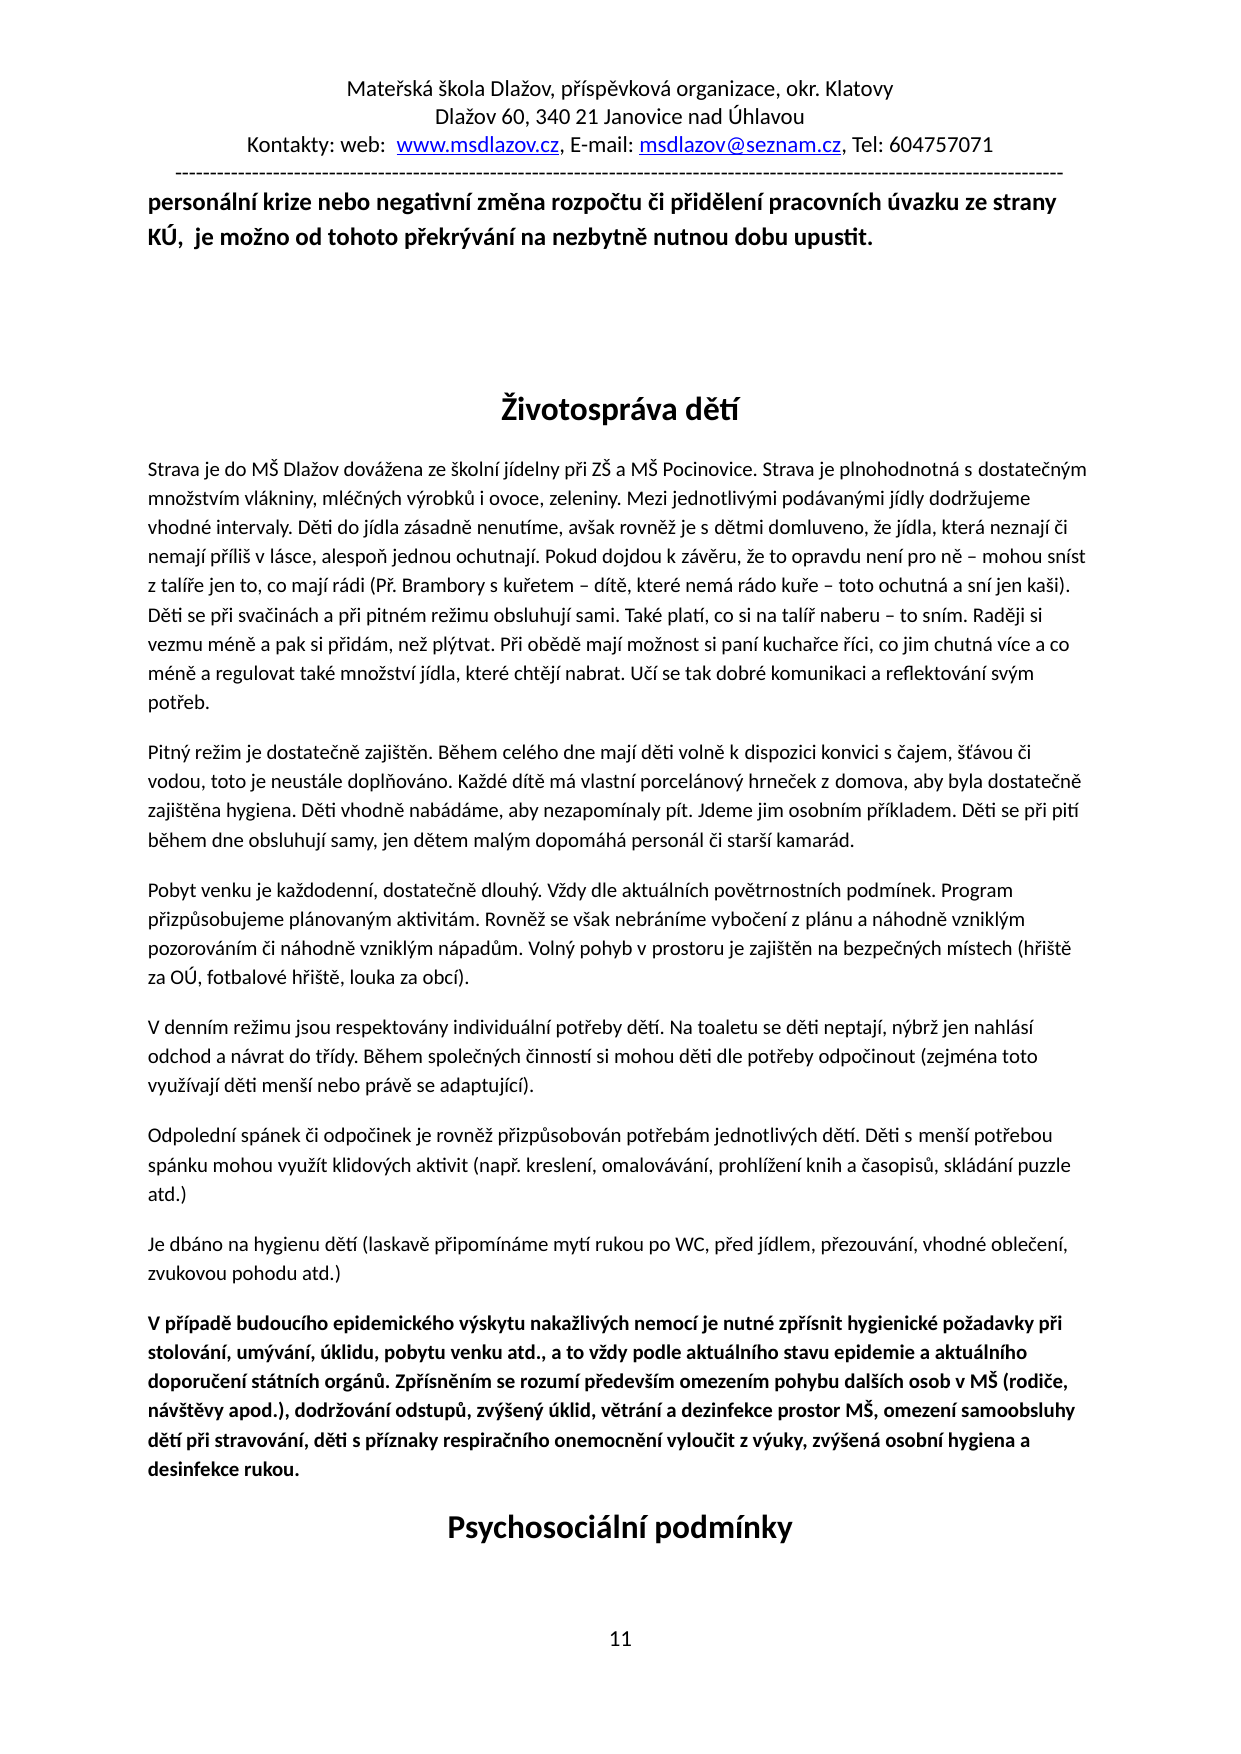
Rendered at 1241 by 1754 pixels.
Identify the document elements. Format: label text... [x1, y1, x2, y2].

text Životospráva dětí [148, 388, 1093, 429]
text Strava je do MŠ Dlažov dovážena ze školní jídelny při ZŠ a MŠ Pocinovice. Strava je plnohodnotná s dostatečným množstvím vlákniny, mléčných výrobků i ovoce, zeleniny. Mezi jednotlivými podávanými jídly dodržujeme vhodné intervaly. Děti do jídla zásadně nenutíme, avšak rovněž je s dětmi domluveno, že jídla, která neznají či nemají příliš v lásce, alespoň jednou ochutnají. Pokud dojdou k závěru, že to opravdu není pro ně – mohou sníst z talíře jen to, co mají rádi (Př. Brambory s kuřetem – dítě, které nemá rádo kuře – toto ochutná a sní jen kaši). Děti se při svačinách a při pitném režimu obsluhují sami. Také platí, co si na talíř naberu – to sním. Raději si vezmu méně a pak si přidám, než plýtvat. Při obědě mají možnost si paní kuchařce říci, co jim chutná více a co méně a regulovat také množství jídla, které chtějí nabrat. Učí se tak dobré komunikaci a reflektování svým potřeb. [148, 456, 1093, 715]
text Psychosociální podmínky [148, 1506, 1093, 1547]
text Pobyt venku je každodenní, dostatečně dlouhý. Vždy dle aktuálních povětrnostních podmínek. Program přizpůsobujeme plánovaným aktivitám. Rovněž se však nebráníme vybočení z plánu a náhodně vzniklým pozorováním či náhodně vzniklým nápadům. Volný pohyb v prostoru je zajištěn na bezpečných místech (hřiště za OÚ, fotbalové hřiště, louka za obcí). [148, 877, 1093, 990]
text V případě budoucího epidemického výskytu nakažlivých nemocí je nutné zpřísnit hygienické požadavky při stolování, umývání, úklidu, pobytu venku atd., a to vždy podle aktuálního stavu epidemie a aktuálního doporučení státních orgánů. Zpřísněním se rozumí především omezením pohybu dalších osob v MŠ (rodiče, návštěvy apod.), dodržování odstupů, zvýšený úklid, větrání a dezinfekce prostor MŠ, omezení samoobsluhy dětí při stravování, děti s příznaky respiračního onemocnění vyloučit z výuky, zvýšená osobní hygiena a desinfekce rukou. [148, 1310, 1093, 1481]
text Je dbáno na hygienu dětí (laskavě připomínáme mytí rukou po WC, před jídlem, přezouvání, vhodné oblečení, zvukovou pohodu atd.) [148, 1231, 1093, 1286]
text Odpolední spánek či odpočinek je rovněž přizpůsobován potřebám jednotlivých dětí. Děti s menší potřebou spánku mohou využít klidových aktivit (např. kreslení, omalovávání, prohlížení knih a časopisů, skládání puzzle atd.) [148, 1123, 1093, 1206]
text Pitný režim je dostatečně zajištěn. Během celého dne mají děti volně k dispozici konvici s čajem, šťávou či vodou, toto je neustále doplňováno. Každé dítě má vlastní porcelánový hrneček z domova, aby byla dostatečně zajištěna hygiena. Děti vhodně nabádáme, aby nezapomínaly pít. Jdeme jim osobním příkladem. Děti se při pití během dne obsluhují samy, jen dětem malým dopomáhá personál či starší kamarád. [148, 739, 1093, 852]
text personální krize nebo negativní změna rozpočtu či přidělení pracovních úvazku ze strany KÚ, je možno od tohoto překrývání na nezbytně nutnou dobu upustit. [148, 186, 1093, 251]
text V denním režimu jsou respektovány individuální potřeby dětí. Na toaletu se děti neptají, nýbrž jen nahlásí odchod a návrat do třídy. Během společných činností si mohou děti dle potřeby odpočinout (zejména toto využívají děti menší nebo právě se adaptující). [148, 1014, 1093, 1098]
